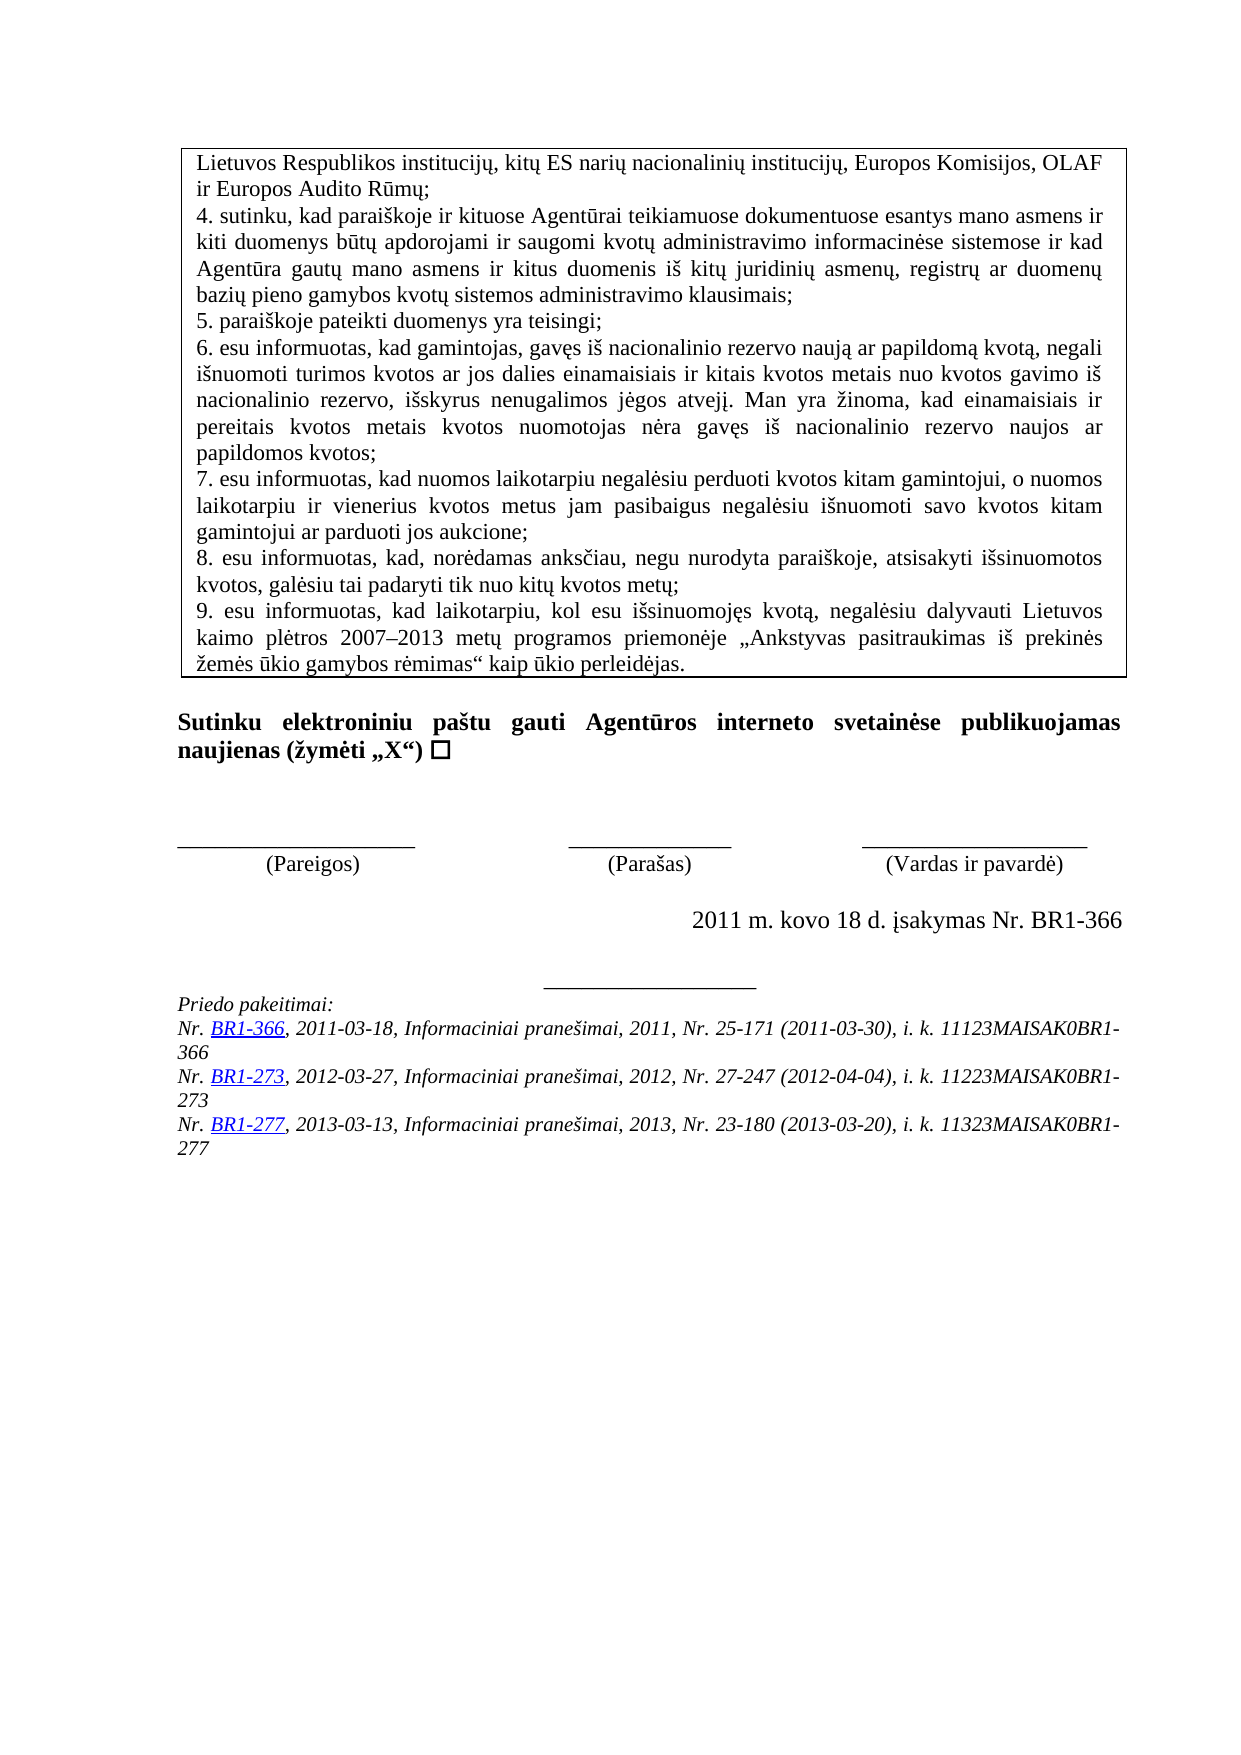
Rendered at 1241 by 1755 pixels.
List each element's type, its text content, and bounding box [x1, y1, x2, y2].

text Sutinku elektroniniu paštu gauti Agentūros interneto svetainėse publikuojamas naujienas (žymėti „X“) [] [177, 707, 1122, 764]
text Nr. BR1-277, 2013-03-13, Informaciniai pranešimai, 2013, Nr. 23-180 (2013-03-20), i. k. 11323MAISAK0BR1-277 [177, 1112, 1122, 1160]
text (Pareigos) (Parašas) (Vardas ir pavardė) [266, 850, 1122, 877]
text _________________ [177, 963, 1122, 992]
text Priedo pakeitimai: [177, 992, 1122, 1016]
text ___________________ _____________ __________________ [177, 822, 1122, 850]
text Nr. BR1-273, 2012-03-27, Informaciniai pranešimai, 2012, Nr. 27-247 (2012-04-04), i. k. 11223MAISAK0BR1-273 [177, 1064, 1122, 1112]
text Nr. BR1-366, 2011-03-18, Informaciniai pranešimai, 2011, Nr. 25-171 (2011-03-30), i. k. 11123MAISAK0BR1-366 [177, 1016, 1122, 1064]
text 2011 m. kovo 18 d. įsakymas Nr. BR1-366 [177, 905, 1122, 934]
table_header Lietuvos Respublikos institucijų, kitų ES narių nacionalinių institucijų, Europos Komisijos, OLAF ir Europos Audito Rūmų; 4. sutinku, kad paraiškoje ir kituose Agentūrai teikiamuose dokumentuose esantys mano asmens ir kiti duomenys būtų apdorojami ir saugomi kvotų administravimo informacinėse sistemose ir kad Agentūra gautų mano asmens ir kitus duomenis iš kitų juridinių asmenų, registrų ar duomenų bazių pieno gamybos kvotų sistemos administravimo klausimais; 5. paraiškoje pateikti duomenys yra teisingi; 6. esu informuotas, kad gamintojas, gavęs iš nacionalinio rezervo naują ar papildomą kvotą, negali išnuomoti turimos kvotos ar jos dalies einamaisiais ir kitais kvotos metais nuo kvotos gavimo iš nacionalinio rezervo, išskyrus nenugalimos jėgos atvejį. Man yra žinoma, kad einamaisiais ir pereitais kvotos metais kvotos nuomotojas nėra gavęs iš nacionalinio rezervo naujos ar papildomos kvotos; 7. esu informuotas, kad nuomos laikotarpiu negalėsiu perduoti kvotos kitam gamintojui, o nuomos laikotarpiu ir vienerius kvotos metus jam pasibaigus negalėsiu išnuomoti savo kvotos kitam gamintojui ar parduoti jos aukcione; 8. esu informuotas, kad, norėdamas anksčiau, negu nurodyta paraiškoje, atsisakyti išsinuomotos kvotos, galėsiu tai padaryti tik nuo kitų kvotos metų; 9. esu informuotas, kad laikotarpiu, kol esu išsinuomojęs kvotą, negalėsiu dalyvauti Lietuvos kaimo plėtros 2007–2013 metų programos priemonėje „Ankstyvas pasitraukimas iš prekinės žemės ūkio gamybos rėmimas“ kaip ūkio perleidėjas. [182, 149, 1126, 676]
